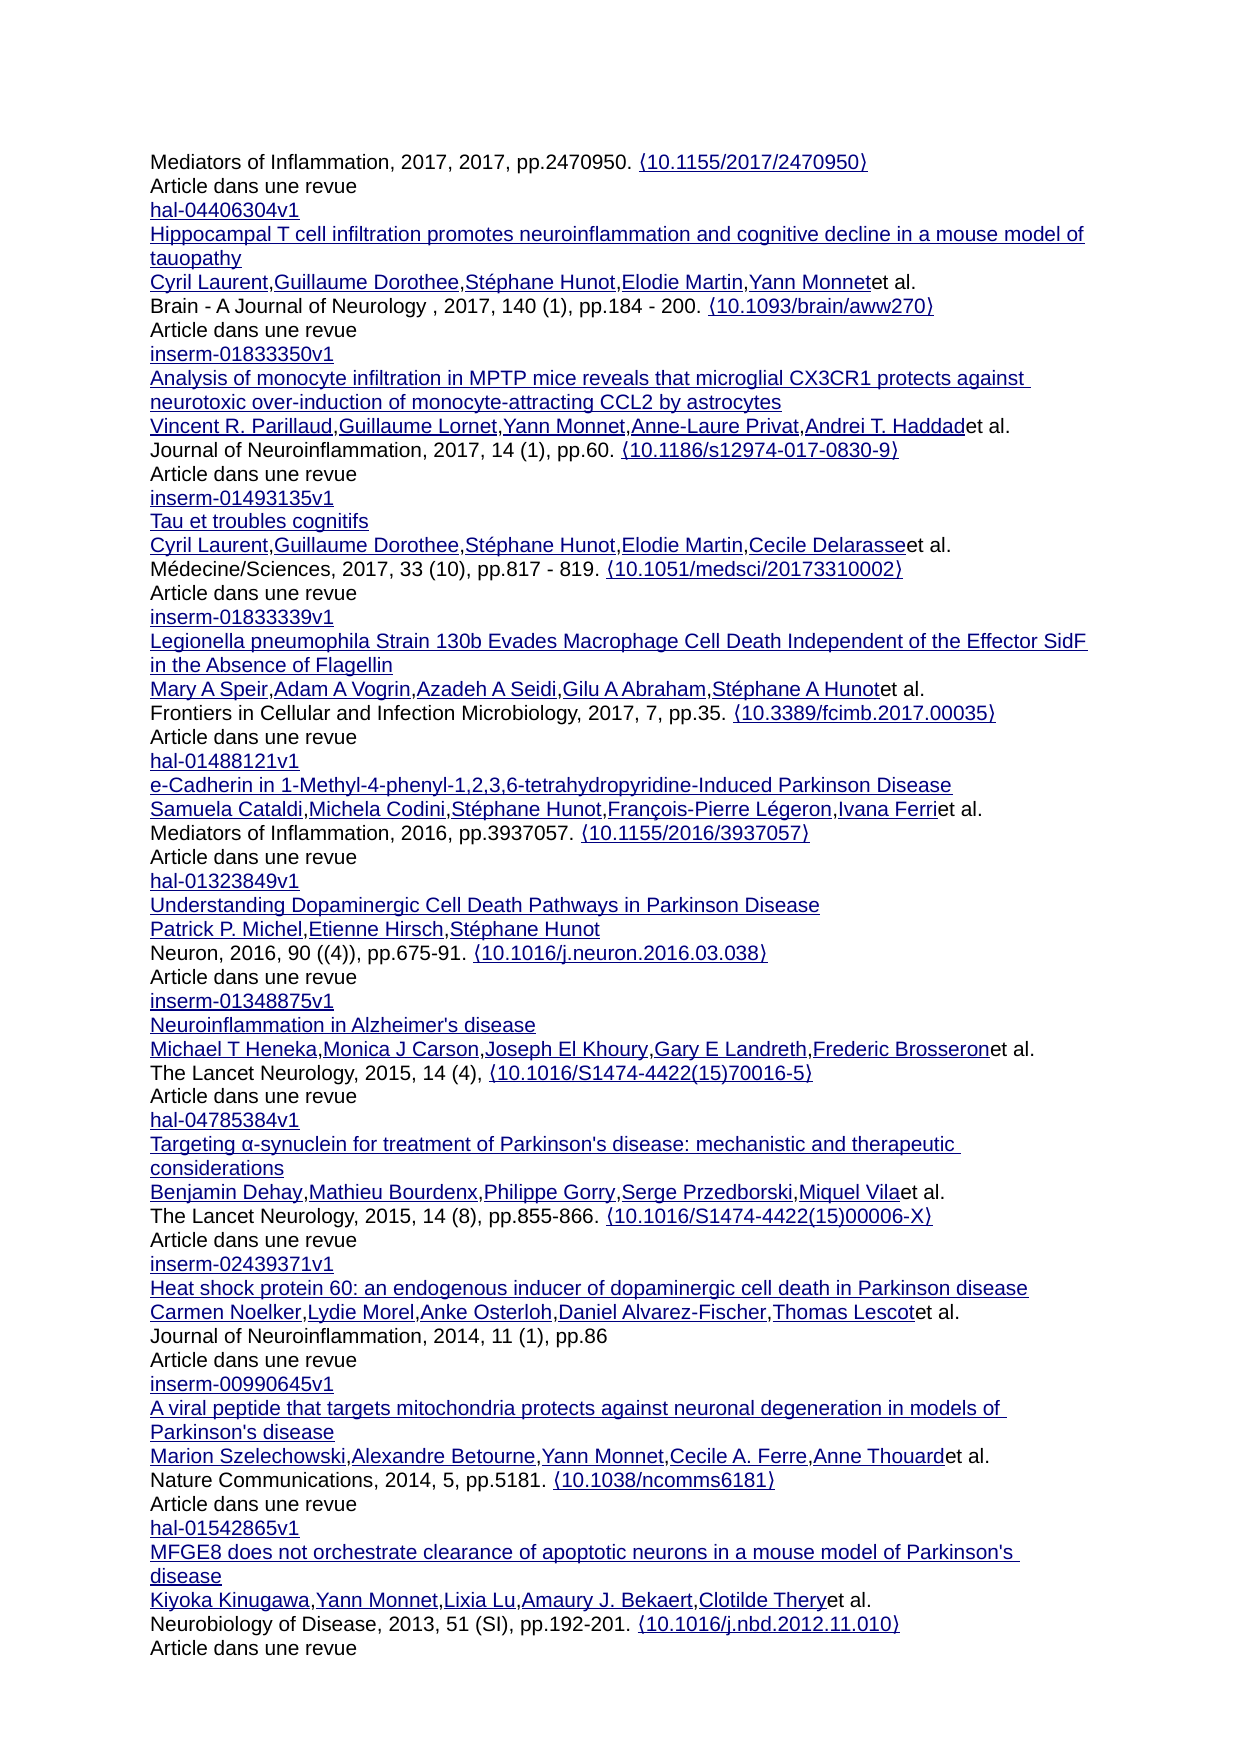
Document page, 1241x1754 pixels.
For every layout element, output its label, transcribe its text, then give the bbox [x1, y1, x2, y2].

table_cell e-Cadherin in 1-Methyl-4-phenyl-1,2,3,6-tetrahydropyridine-Induced Parkinson Disease Samuela Cataldi,Michela Codini,Stéphane Hunot,François-Pierre Légeron,Ivana Ferriet al. Mediators of Inflammation, 2016, pp.3937057. ⟨10.1155/2016/3937057⟩ Article dans une revue hal-01323849v1 [150, 773, 1090, 893]
table_cell Neuroinflammation in Alzheimer's disease Michael T Heneka,Monica J Carson,Joseph El Khoury,Gary E Landreth,Frederic Brosseronet al. The Lancet Neurology, 2015, 14 (4), ⟨10.1016/S1474-4422(15)70016-5⟩ Article dans une revue hal-04785384v1 [150, 1013, 1090, 1132]
table_cell Legionella pneumophila Strain 130b Evades Macrophage Cell Death Independent of the Effector SidF in the Absence of Flagellin Mary A Speir,Adam A Vogrin,Azadeh A Seidi,Gilu A Abraham,Stéphane A Hunotet al. Frontiers in Cellular and Infection Microbiology, 2017, 7, pp.35. ⟨10.3389/fcimb.2017.00035⟩ Article dans une revue hal-01488121v1 [150, 629, 1090, 773]
table_cell Tau et troubles cognitifs Cyril Laurent,Guillaume Dorothee,Stéphane Hunot,Elodie Martin,Cecile Delarasseet al. Médecine/Sciences, 2017, 33 (10), pp.817 - 819. ⟨10.1051/medsci/20173310002⟩ Article dans une revue inserm-01833339v1 [150, 509, 1090, 629]
table_cell Mediators of Inflammation, 2017, 2017, pp.2470950. ⟨10.1155/2017/2470950⟩ Article dans une revue hal-04406304v1 [150, 150, 1090, 222]
table_cell Understanding Dopaminergic Cell Death Pathways in Parkinson Disease Patrick P. Michel,Etienne Hirsch,Stéphane Hunot Neuron, 2016, 90 ((4)), pp.675-91. ⟨10.1016/j.neuron.2016.03.038⟩ Article dans une revue inserm-01348875v1 [150, 893, 1090, 1012]
table_cell MFGE8 does not orchestrate clearance of apoptotic neurons in a mouse model of Parkinson's disease Kiyoka Kinugawa,Yann Monnet,Lixia Lu,Amaury J. Bekaert,Clotilde Theryet al. Neurobiology of Disease, 2013, 51 (SI), pp.192-201. ⟨10.1016/j.nbd.2012.11.010⟩ Article dans une revue [150, 1540, 1090, 1659]
table_cell A viral peptide that targets mitochondria protects against neuronal degeneration in models of Parkinson's disease Marion Szelechowski,Alexandre Betourne,Yann Monnet,Cecile A. Ferre,Anne Thouardet al. Nature Communications, 2014, 5, pp.5181. ⟨10.1038/ncomms6181⟩ Article dans une revue hal-01542865v1 [150, 1396, 1090, 1539]
table_cell Targeting α-synuclein for treatment of Parkinson's disease: mechanistic and therapeutic considerations Benjamin Dehay,Mathieu Bourdenx,Philippe Gorry,Serge Przedborski,Miquel Vilaet al. The Lancet Neurology, 2015, 14 (8), pp.855-866. ⟨10.1016/S1474-4422(15)00006-X⟩ Article dans une revue inserm-02439371v1 [150, 1132, 1090, 1276]
table_cell Heat shock protein 60: an endogenous inducer of dopaminergic cell death in Parkinson disease Carmen Noelker,Lydie Morel,Anke Osterloh,Daniel Alvarez-Fischer,Thomas Lescotet al. Journal of Neuroinflammation, 2014, 11 (1), pp.86 Article dans une revue inserm-00990645v1 [150, 1276, 1090, 1396]
table_cell Hippocampal T cell infiltration promotes neuroinflammation and cognitive decline in a mouse model of tauopathy Cyril Laurent,Guillaume Dorothee,Stéphane Hunot,Elodie Martin,Yann Monnetet al. Brain - A Journal of Neurology , 2017, 140 (1), pp.184 - 200. ⟨10.1093/brain/aww270⟩ Article dans une revue inserm-01833350v1 [150, 222, 1090, 366]
table_cell Analysis of monocyte infiltration in MPTP mice reveals that microglial CX3CR1 protects against neurotoxic over-induction of monocyte-attracting CCL2 by astrocytes Vincent R. Parillaud,Guillaume Lornet,Yann Monnet,Anne-Laure Privat,Andrei T. Haddadet al. Journal of Neuroinflammation, 2017, 14 (1), pp.60. ⟨10.1186/s12974-017-0830-9⟩ Article dans une revue inserm-01493135v1 [150, 366, 1090, 509]
